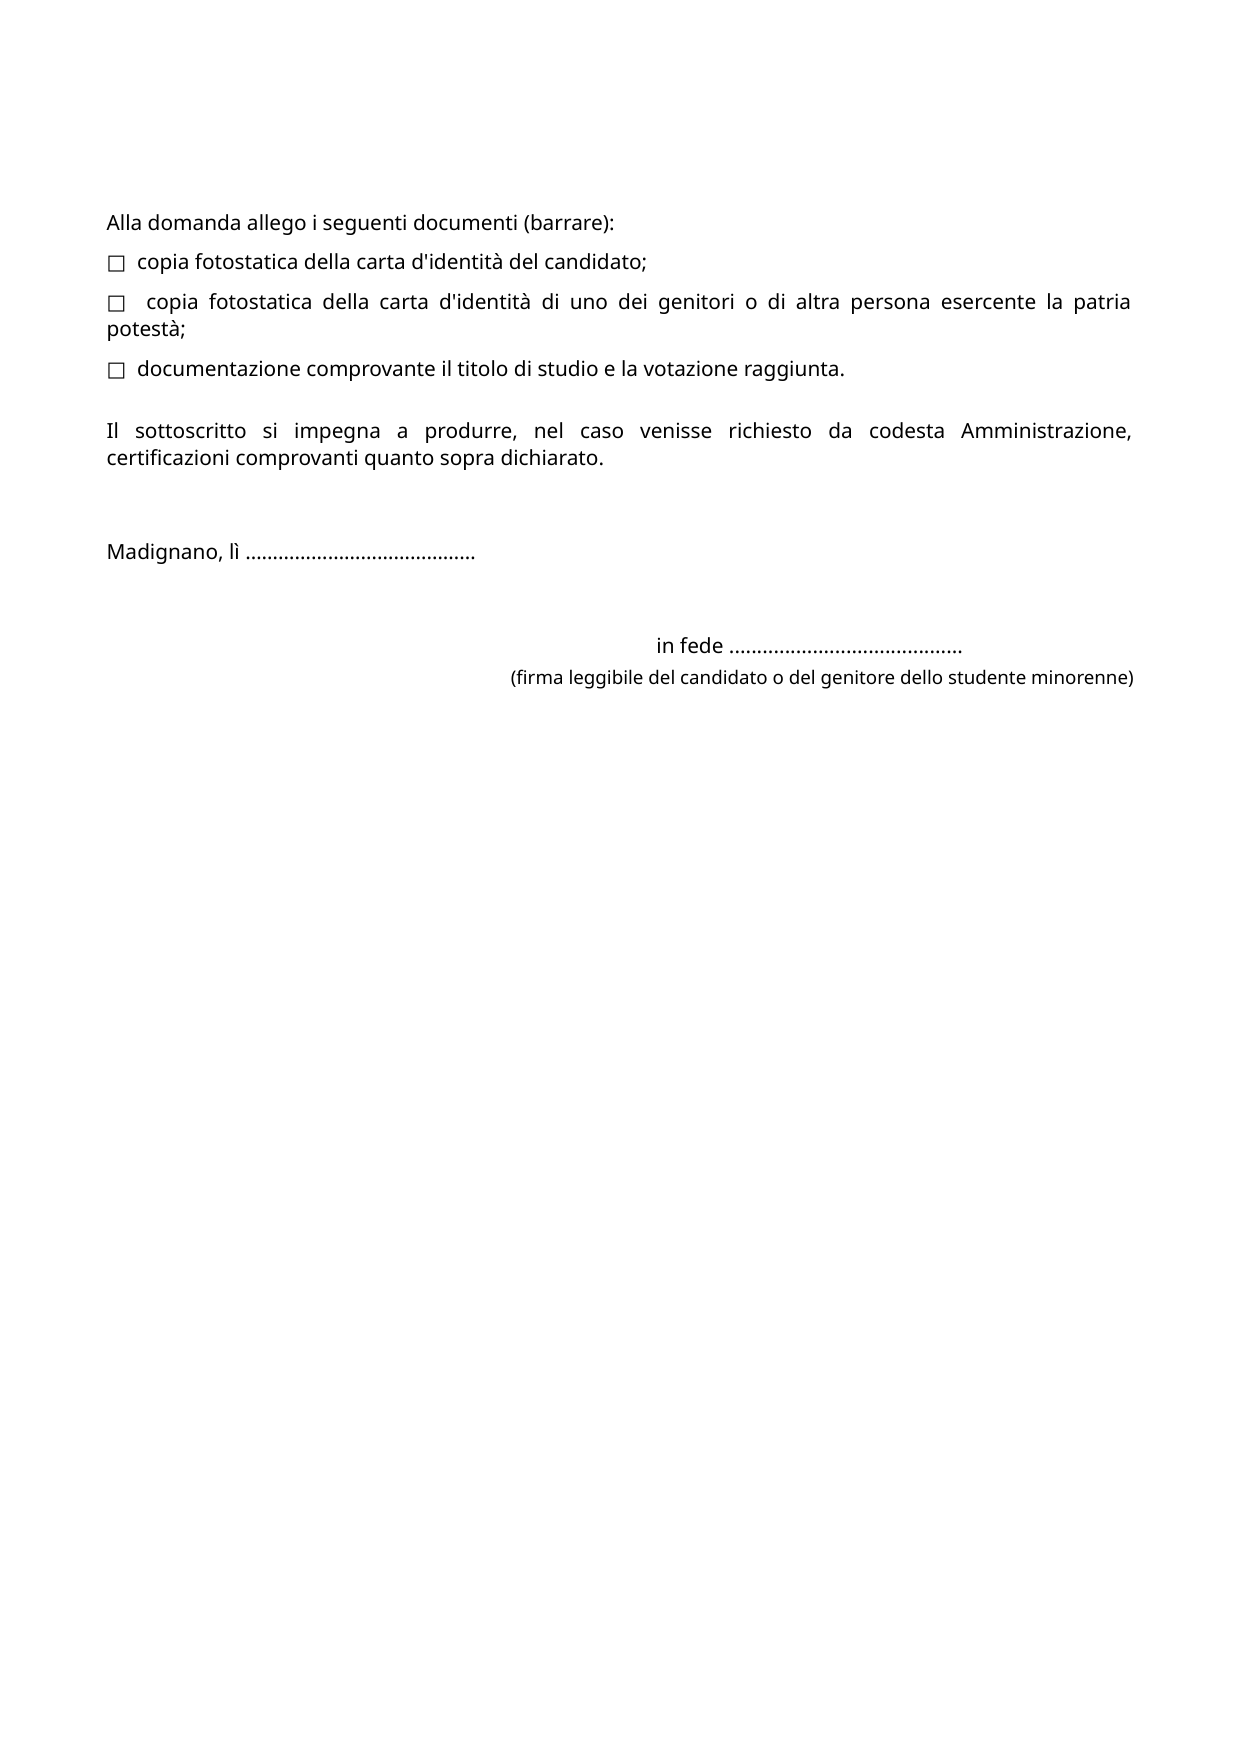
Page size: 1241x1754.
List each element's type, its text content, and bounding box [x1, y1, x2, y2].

text Alla domanda allego i seguenti documenti (barrare): [106, 208, 1134, 236]
text Il sottoscritto si impegna a produrre, nel caso venisse richiesto da codesta Amministrazione, certificazioni comprovanti quanto sopra dichiarato. [106, 417, 1134, 471]
text □ documentazione comprovante il titolo di studio e la votazione raggiunta. [106, 354, 1134, 381]
text Madignano, lì …………………………………… [106, 538, 1134, 565]
text in fede .......................................... [401, 631, 1134, 658]
text □ copia fotostatica della carta d'identità di uno dei genitori o di altra persona esercente la patria potestà; [106, 288, 1134, 342]
text □ copia fotostatica della carta d'identità del candidato; [106, 248, 1134, 275]
text (firma leggibile del candidato o del genitore dello studente minorenne) [106, 663, 1134, 690]
